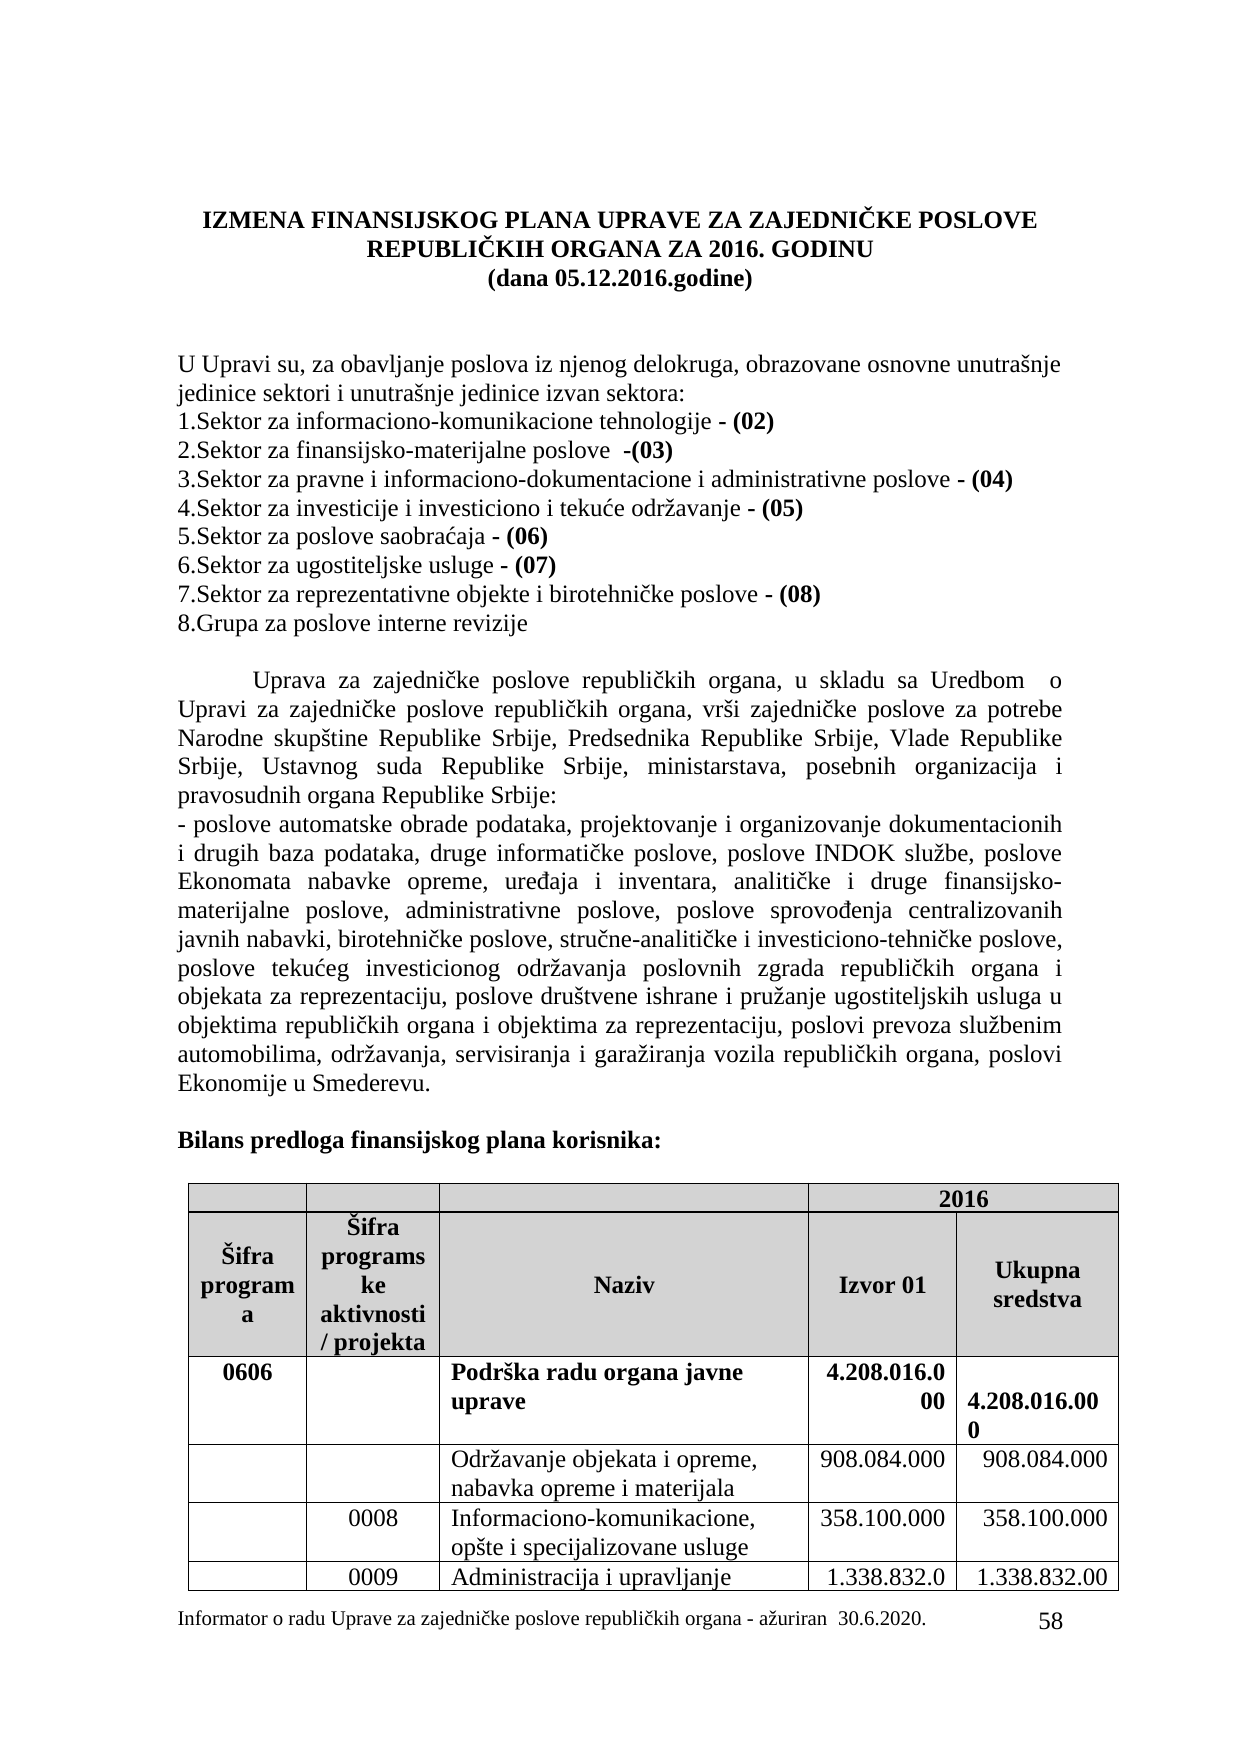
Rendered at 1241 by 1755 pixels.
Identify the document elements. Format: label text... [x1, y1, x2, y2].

table_cell [307, 1357, 439, 1443]
table_cell Administracija i upravlјanje [440, 1562, 808, 1590]
table_cell Održavanje objekata i opreme, nabavka opreme i materijala [440, 1445, 808, 1502]
table_cell Šifra programa [189, 1213, 306, 1356]
text 3.Sektor za pravne i informaciono-dokumentacione i administrativne poslove - (04) [177, 464, 1063, 493]
table_header [440, 1184, 808, 1211]
table_cell 1.338.832.0 [809, 1562, 956, 1590]
text 2.Sektor za finansijsko-materijalne poslove -(03) [177, 435, 1063, 464]
table_cell 0606 [189, 1357, 306, 1443]
table_cell [189, 1562, 306, 1590]
text (dana 05.12.2016.godine) [177, 263, 1063, 291]
table_cell [189, 1503, 306, 1561]
table_cell Ukupna sredstva [957, 1213, 1118, 1356]
table_cell 0008 [307, 1503, 439, 1561]
text - poslove automatske obrade podataka, projektovanje i organizovanje dokumentacionih i drugih baza podataka, druge informatičke poslove, poslove INDOK službe, poslove Ekonomata nabavke opreme, uređaja i inventara, analitičke i druge finansijsko-materijalne poslove, administrativne poslove, poslove sprovođenja centralizovanih javnih nabavki, birotehničke poslove, stručne-analitičke i investiciono-tehničke poslove, poslove tekućeg investicionog održavanja poslovnih zgrada republičkih organa i objekata za reprezentaciju, poslove društvene ishrane i pružanje ugostitelјskih usluga u objektima republičkih organa i objektima za reprezentaciju, poslovi prevoza službenim automobilima, održavanja, servisiranja i garažiranja vozila republičkih organa, poslovi Ekonomije u Smederevu. [177, 809, 1063, 1096]
text Uprava za zajedničke poslove republičkih organa, u skladu sa Uredbom o Upravi za zajedničke poslove republičkih organa, vrši zajedničke poslove za potrebe Narodne skupštine Republike Srbije, Predsednika Republike Srbije, Vlade Republike Srbije, Ustavnog suda Republike Srbije, ministarstava, posebnih organizacija i pravosudnih organa Republike Srbije: [177, 665, 1063, 809]
text 1.Sektor za informaciono-komunikacione tehnologije - (02) [177, 406, 1063, 435]
table_cell 908.084.000 [809, 1445, 956, 1502]
table_cell Informaciono-komunikacione, opšte i specijalizovane usluge [440, 1503, 808, 1561]
table_cell [307, 1445, 439, 1502]
text REPUBLIČKIH ORGANA ZA 2016. GODINU [177, 234, 1063, 263]
table_header 2016 [809, 1184, 1118, 1211]
table_cell 908.084.000 [957, 1445, 1118, 1502]
table_cell 4.208.016.000 [809, 1357, 956, 1443]
text 6.Sektor za ugostitelјske usluge - (07) [177, 550, 1063, 579]
table_cell 1.338.832.00 [957, 1562, 1118, 1590]
table_cell 358.100.000 [957, 1503, 1118, 1561]
table_cell 358.100.000 [809, 1503, 956, 1561]
table_cell 0009 [307, 1562, 439, 1590]
table_cell [189, 1445, 306, 1502]
text Bilans predloga finansijskog plana korisnika: [177, 1125, 1063, 1154]
text 7.Sektor za reprezentativne objekte i birotehničke poslove - (08) [177, 579, 1063, 608]
text IZMENA FINANSIJSKOG PLANA UPRAVE ZA ZAJEDNIČKE POSLOVE [177, 205, 1063, 234]
table_cell Naziv [440, 1213, 808, 1356]
text 5.Sektor za poslove saobraćaja - (06) [177, 521, 1063, 550]
table_cell Podrška radu organa javne uprave [440, 1357, 808, 1443]
table_cell 4.208.016.000 [957, 1357, 1118, 1443]
table_header [189, 1184, 306, 1211]
table_header [307, 1184, 439, 1211]
text 4.Sektor za investicije i investiciono i tekuće održavanje - (05) [177, 493, 1063, 521]
text U Upravi su, za obavlјanje poslova iz njenog delokruga, obrazovane osnovne unutrašnje jedinice sektori i unutrašnje jedinice izvan sektora: [177, 349, 1063, 406]
table_cell Šifra programske aktivnosti / projekta [307, 1213, 439, 1356]
text 8.Grupa za poslove interne revizije [177, 608, 1063, 636]
table_cell Izvor 01 [809, 1213, 956, 1356]
